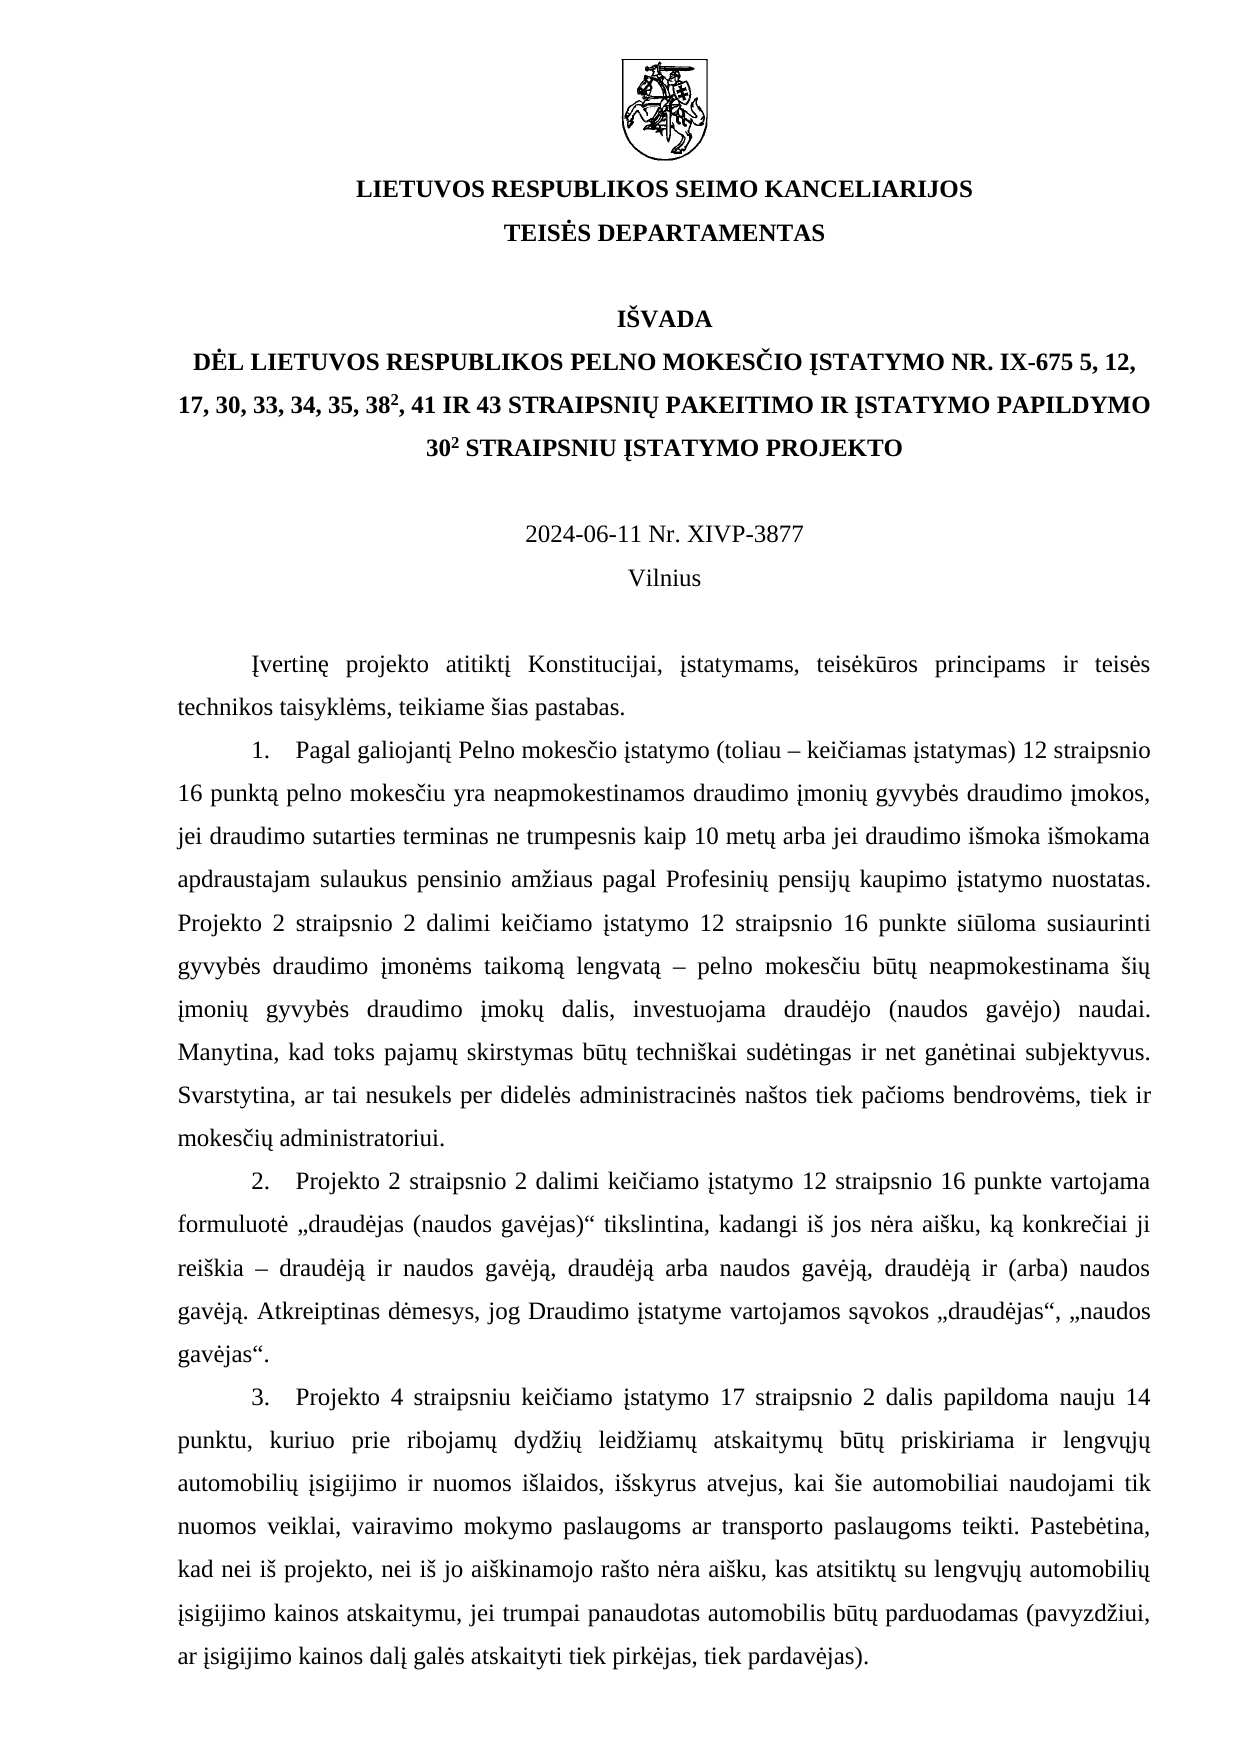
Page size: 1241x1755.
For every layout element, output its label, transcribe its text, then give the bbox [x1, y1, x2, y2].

list Projekto 4 straipsniu keičiamo įstatymo 17 straipsnio 2 dalis papildoma nauju 14 punktu, kuriuo prie ribojamų dydžių leidžiamų atskaitymų būtų priskiriama ir lengvųjų automobilių įsigijimo ir nuomos išlaidos, išskyrus atvejus, kai šie automobiliai naudojami tik nuomos veiklai, vairavimo mokymo paslaugoms ar transporto paslaugoms teikti. Pastebėtina, kad nei iš projekto, nei iš jo aiškinamojo rašto nėra aišku, kas atsitiktų su lengvųjų automobilių įsigijimo kainos atskaitymu, jei trumpai panaudotas automobilis būtų parduodamas (pavyzdžiui, ar įsigijimo kainos dalį galės atskaityti tiek pirkėjas, tiek pardavėjas). [177, 1382, 1152, 1669]
text 2024-06-11 Nr. XIVP-3877 [177, 519, 1152, 548]
text Vilnius [177, 563, 1152, 591]
list Pagal galiojantį Pelno mokesčio įstatymo (toliau – keičiamas įstatymas) 12 straipsnio 16 punktą pelno mokesčiu yra neapmokestinamos draudimo įmonių gyvybės draudimo įmokos, jei draudimo sutarties terminas ne trumpesnis kaip 10 metų arba jei draudimo išmoka išmokama apdraustajam sulaukus pensinio amžiaus pagal Profesinių pensijų kaupimo įstatymo nuostatas. Projekto 2 straipsnio 2 dalimi keičiamo įstatymo 12 straipsnio 16 punkte siūloma susiaurinti gyvybės draudimo įmonėms taikomą lengvatą – pelno mokesčiu būtų neapmokestinama šių įmonių gyvybės draudimo įmokų dalis, investuojama draudėjo (naudos gavėjo) naudai. Manytina, kad toks pajamų skirstymas būtų techniškai sudėtingas ir net ganėtinai subjektyvus. Svarstytina, ar tai nesukels per didelės administracinės naštos tiek pačioms bendrovėms, tiek ir mokesčių administratoriui. [177, 735, 1152, 1152]
text IŠVADA [177, 304, 1152, 333]
text DĖL LIETUVOS RESPUBLIKOS PELNO MOKESČIO ĮSTATYMO NR. IX-675 5, 12, 17, 30, 33, 34, 35, 382, 41 IR 43 STRAIPSNIŲ PAKEITIMO IR ĮSTATYMO PAPILDYMO 302 STRAIPSNIU ĮSTATYMO PROJEKTO [177, 347, 1152, 462]
subtitle TEISĖS DEPARTAMENTAS [177, 218, 1152, 246]
list Projekto 2 straipsnio 2 dalimi keičiamo įstatymo 12 straipsnio 16 punkte vartojama formuluotė „draudėjas (naudos gavėjas)“ tikslintina, kadangi iš jos nėra aišku, ką konkrečiai ji reiškia – draudėją ir naudos gavėją, draudėją arba naudos gavėją, draudėją ir (arba) naudos gavėją. Atkreiptinas dėmesys, jog Draudimo įstatyme vartojamos sąvokos „draudėjas“, „naudos gavėjas“. [177, 1166, 1152, 1368]
text Įvertinę projekto atitiktį Konstitucijai, įstatymams, teisėkūros principams ir teisės technikos taisyklėms, teikiame šias pastabas. [177, 649, 1152, 721]
text LIETUVOS RESPUBLIKOS SEIMO KANCELIARIJOS [177, 174, 1152, 203]
